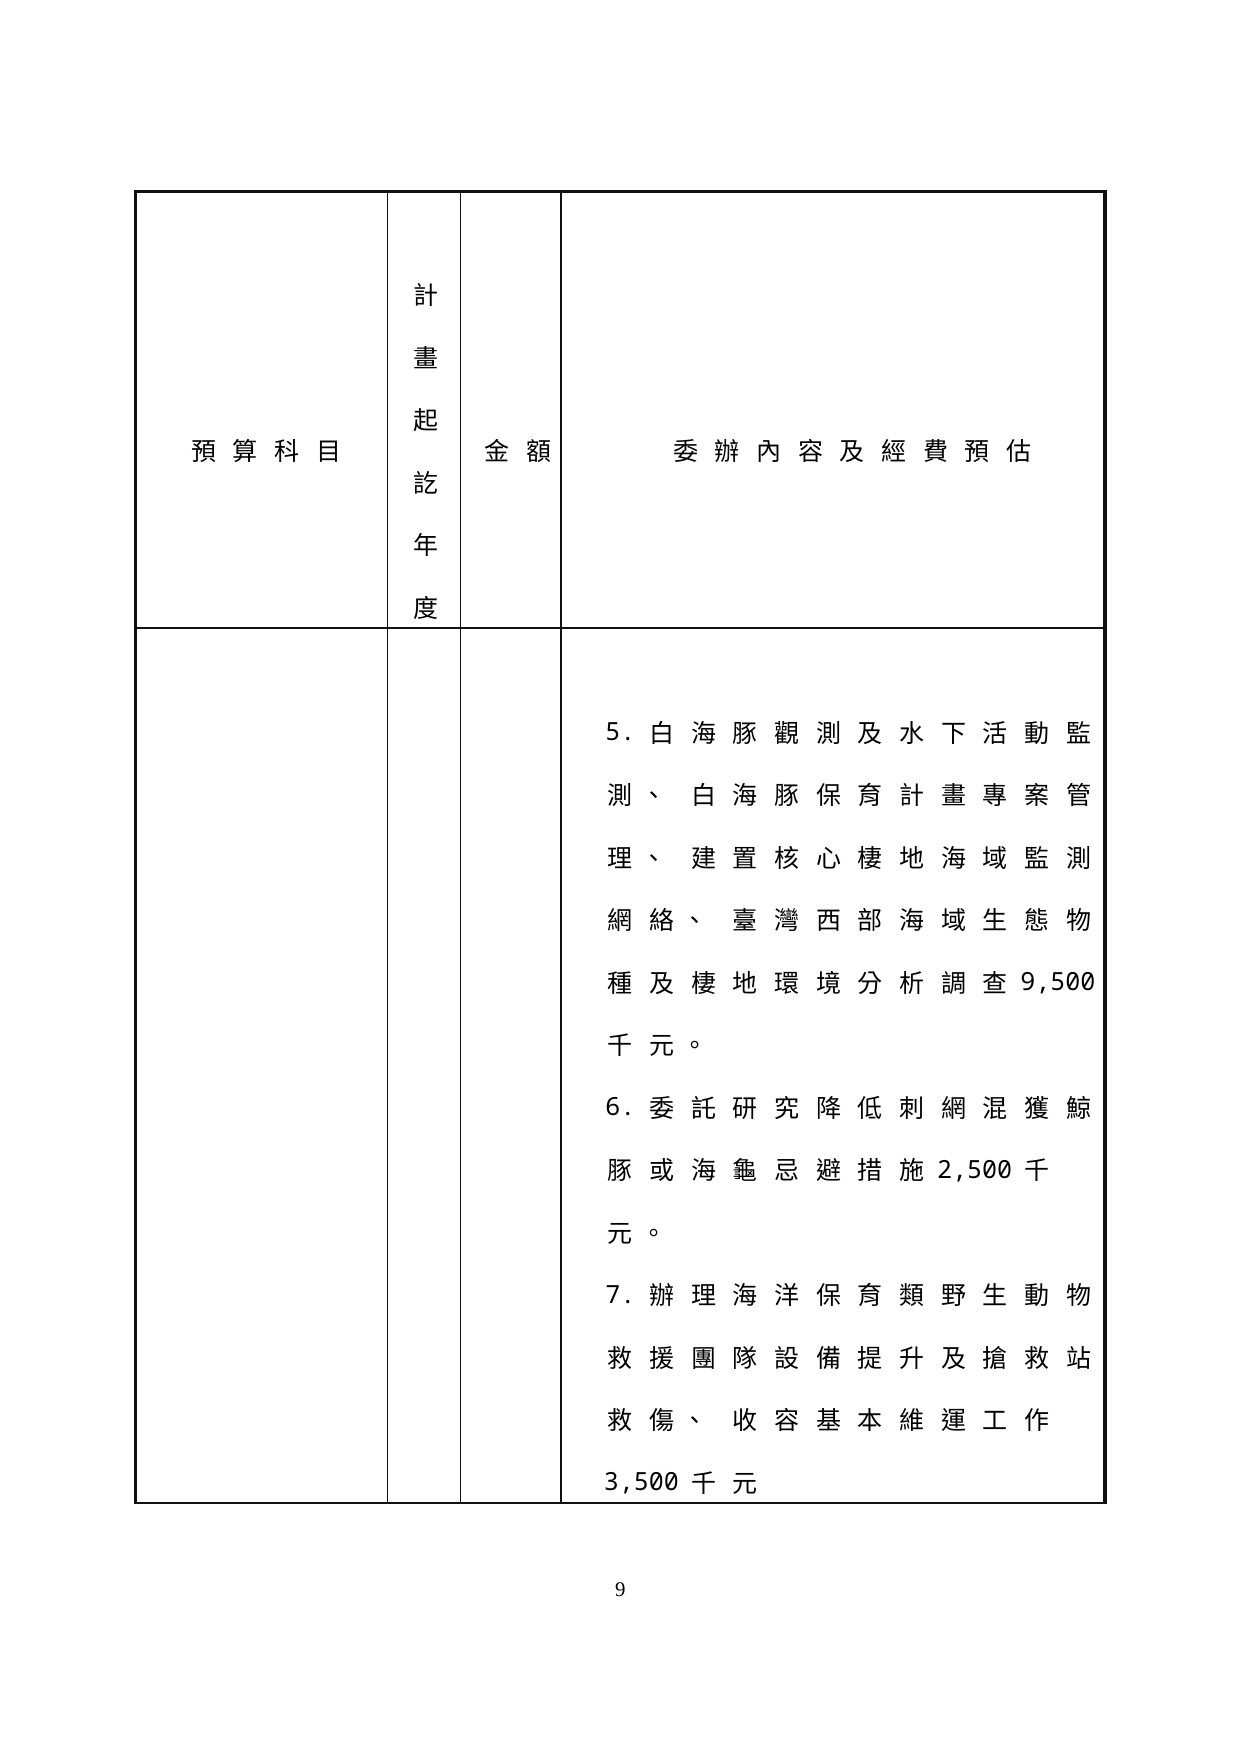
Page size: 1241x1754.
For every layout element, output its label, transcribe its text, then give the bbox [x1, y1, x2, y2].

table_header 預算科目 [137, 193, 387, 627]
table_cell [388, 629, 460, 1502]
table_header 計畫起訖年度 [388, 193, 460, 627]
table_cell [137, 629, 387, 1502]
table_cell [461, 629, 560, 1502]
table_header 委辦內容及經費預估 [562, 193, 1103, 627]
table_cell 5.白海豚觀測及水下活動監測、白海豚保育計畫專案管理、建置核心棲地海域監測網絡、臺灣西部海域生態物種及棲地環境分析調查9,500千元。 6.委託研究降低刺網混獲鯨豚或海龜忌避措施2,500千元。 7.辦理海洋保育類野生動物救援團隊設備提升及搶救站救傷、收容基本維運工作3,500千元 [562, 629, 1103, 1502]
table_header 金額 [461, 193, 560, 627]
